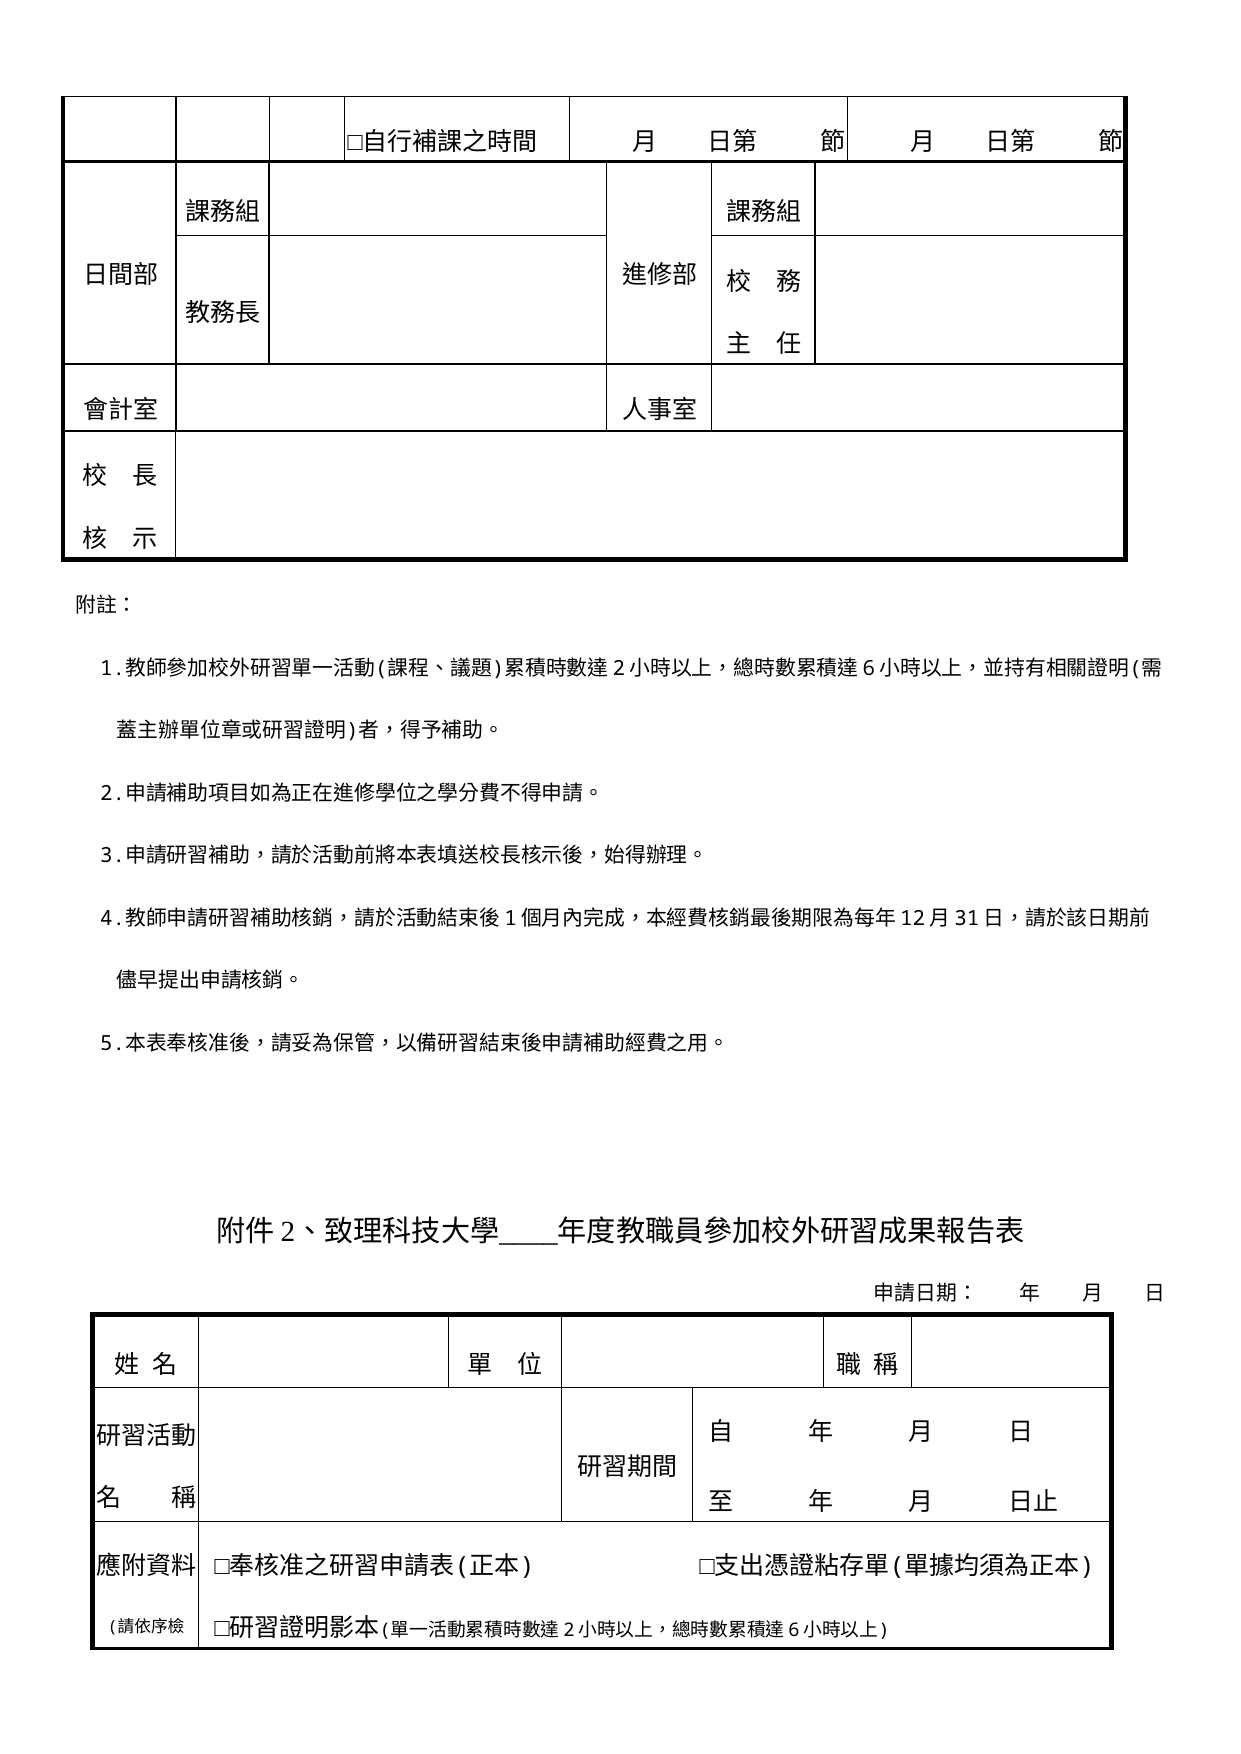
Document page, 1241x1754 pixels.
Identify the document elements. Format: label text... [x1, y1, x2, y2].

text 4.教師申請研習補助核銷，請於活動結束後1個月內完成，本經費核銷最後期限為每年12月31日，請於該日期前儘早提出申請核銷。 [75, 874, 1165, 999]
table_cell 月 日第 節 [848, 97, 1123, 160]
text 2.申請補助項目如為正在進修學位之學分費不得申請。 [75, 749, 1165, 812]
table_cell [270, 97, 344, 160]
text 5.本表奉核准後，請妥為保管，以備研習結束後申請補助經費之用。 [75, 999, 1165, 1062]
table_header [199, 1317, 448, 1387]
table_cell [816, 236, 1123, 362]
table_cell [270, 163, 606, 235]
table_cell [65, 97, 175, 160]
table_header 單 位 [449, 1317, 561, 1387]
table_cell [199, 1388, 561, 1521]
text 附件2、致理科技大學____年度教職員參加校外研習成果報告表 [75, 1187, 1165, 1249]
table_cell 會計室 [65, 365, 175, 430]
table_cell [176, 432, 1123, 557]
table_header 姓 名 [95, 1317, 198, 1387]
table_cell 月 日第 節 [570, 97, 847, 160]
table_cell 日間部 [65, 163, 175, 362]
table_cell 課務組 [177, 163, 268, 235]
table_cell 應附資料 (請依序檢 [95, 1522, 198, 1647]
table_cell □奉核准之研習申請表(正本) □支出憑證粘存單(單據均須為正本) □研習證明影本(單一活動累積時數達2小時以上，總時數累積達6小時以上) [199, 1522, 1109, 1647]
table_cell 校 長 核 示 [65, 432, 175, 557]
table_cell [816, 163, 1123, 235]
table_cell 研習活動名 稱 [95, 1388, 198, 1521]
text 1.教師參加校外研習單一活動(課程、議題)累積時數達2小時以上，總時數累積達6小時以上，並持有相關證明(需蓋主辦單位章或研習證明)者，得予補助。 [75, 624, 1165, 749]
text 申請日期： 年 月 日 [75, 1249, 1165, 1312]
table_cell [712, 365, 1123, 430]
table_cell 教務長 [177, 236, 268, 362]
text 附註： [75, 562, 1165, 624]
table_cell [270, 236, 606, 362]
table_cell 人事室 [607, 365, 711, 430]
table_cell 進修部 [607, 163, 711, 362]
table_cell 課務組 [712, 163, 814, 235]
table_header [562, 1317, 823, 1387]
table_cell [177, 365, 606, 430]
table_header [912, 1317, 1109, 1387]
table_cell 校 務 主 任 [712, 236, 814, 362]
table_cell □自行補課之時間 [345, 97, 569, 160]
table_cell 研習期間 [562, 1388, 692, 1521]
text 3.申請研習補助，請於活動前將本表填送校長核示後，始得辦理。 [75, 812, 1165, 874]
table_cell 自 年 月 日 至 年 月 日止 [693, 1388, 1109, 1521]
table_header 職 稱 [824, 1317, 911, 1387]
table_cell [177, 97, 269, 160]
